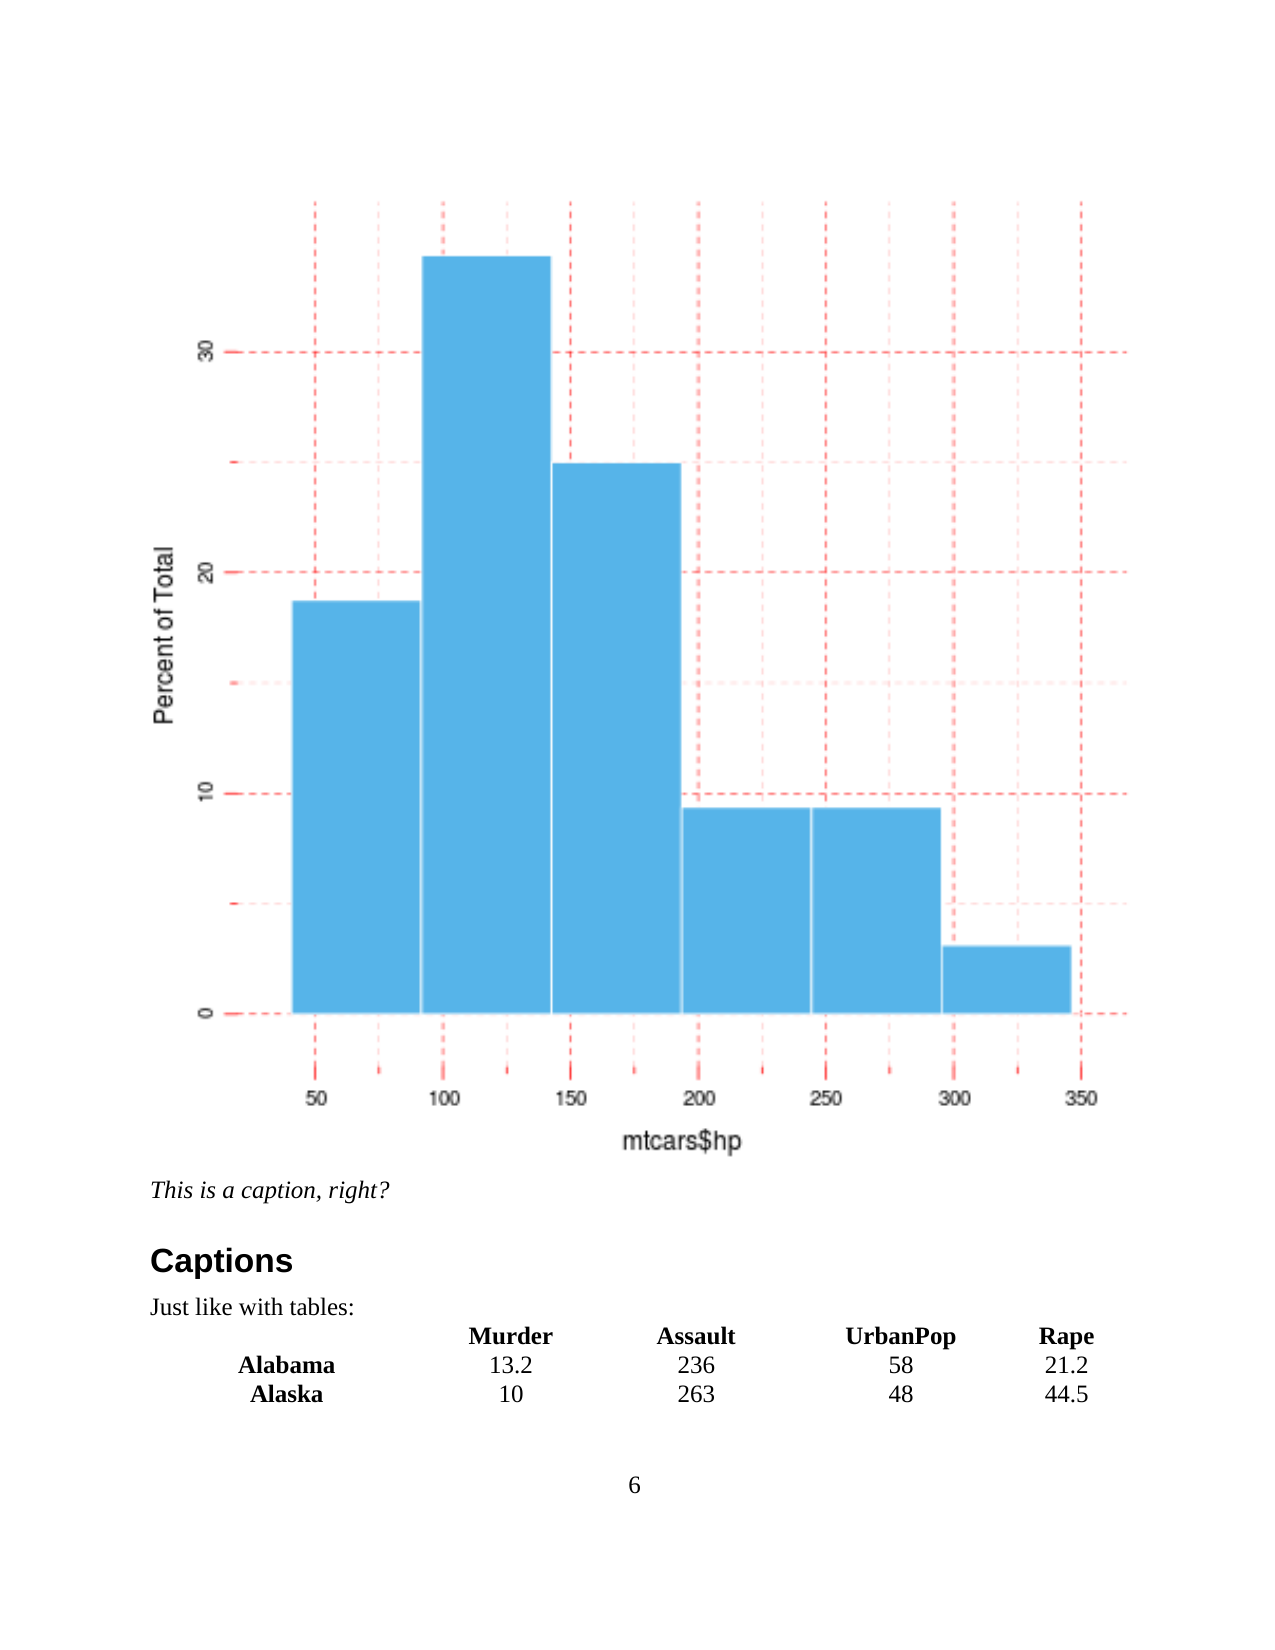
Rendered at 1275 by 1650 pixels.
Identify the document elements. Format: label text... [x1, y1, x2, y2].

table_cell 236 [599, 1350, 793, 1379]
picture [150, 150, 1163, 1163]
table_cell Alabama [150, 1350, 423, 1379]
subtitle Captions [150, 1241, 1125, 1280]
table_header UrbanPop [794, 1321, 1008, 1350]
table_header [150, 1321, 423, 1350]
table_cell 58 [794, 1350, 1008, 1379]
table_cell 21.2 [1008, 1350, 1125, 1379]
table_cell Alaska [150, 1379, 423, 1407]
table_cell 13.2 [423, 1350, 598, 1379]
table_cell 48 [794, 1379, 1008, 1407]
text Just like with tables: [150, 1292, 1125, 1321]
table_header Rape [1008, 1321, 1125, 1350]
table_cell 10 [423, 1379, 598, 1407]
table_cell 44.5 [1008, 1379, 1125, 1407]
table_cell 263 [599, 1379, 793, 1407]
text This is a caption, right? [150, 1175, 1125, 1204]
table_header Assault [599, 1321, 793, 1350]
table_header Murder [423, 1321, 598, 1350]
